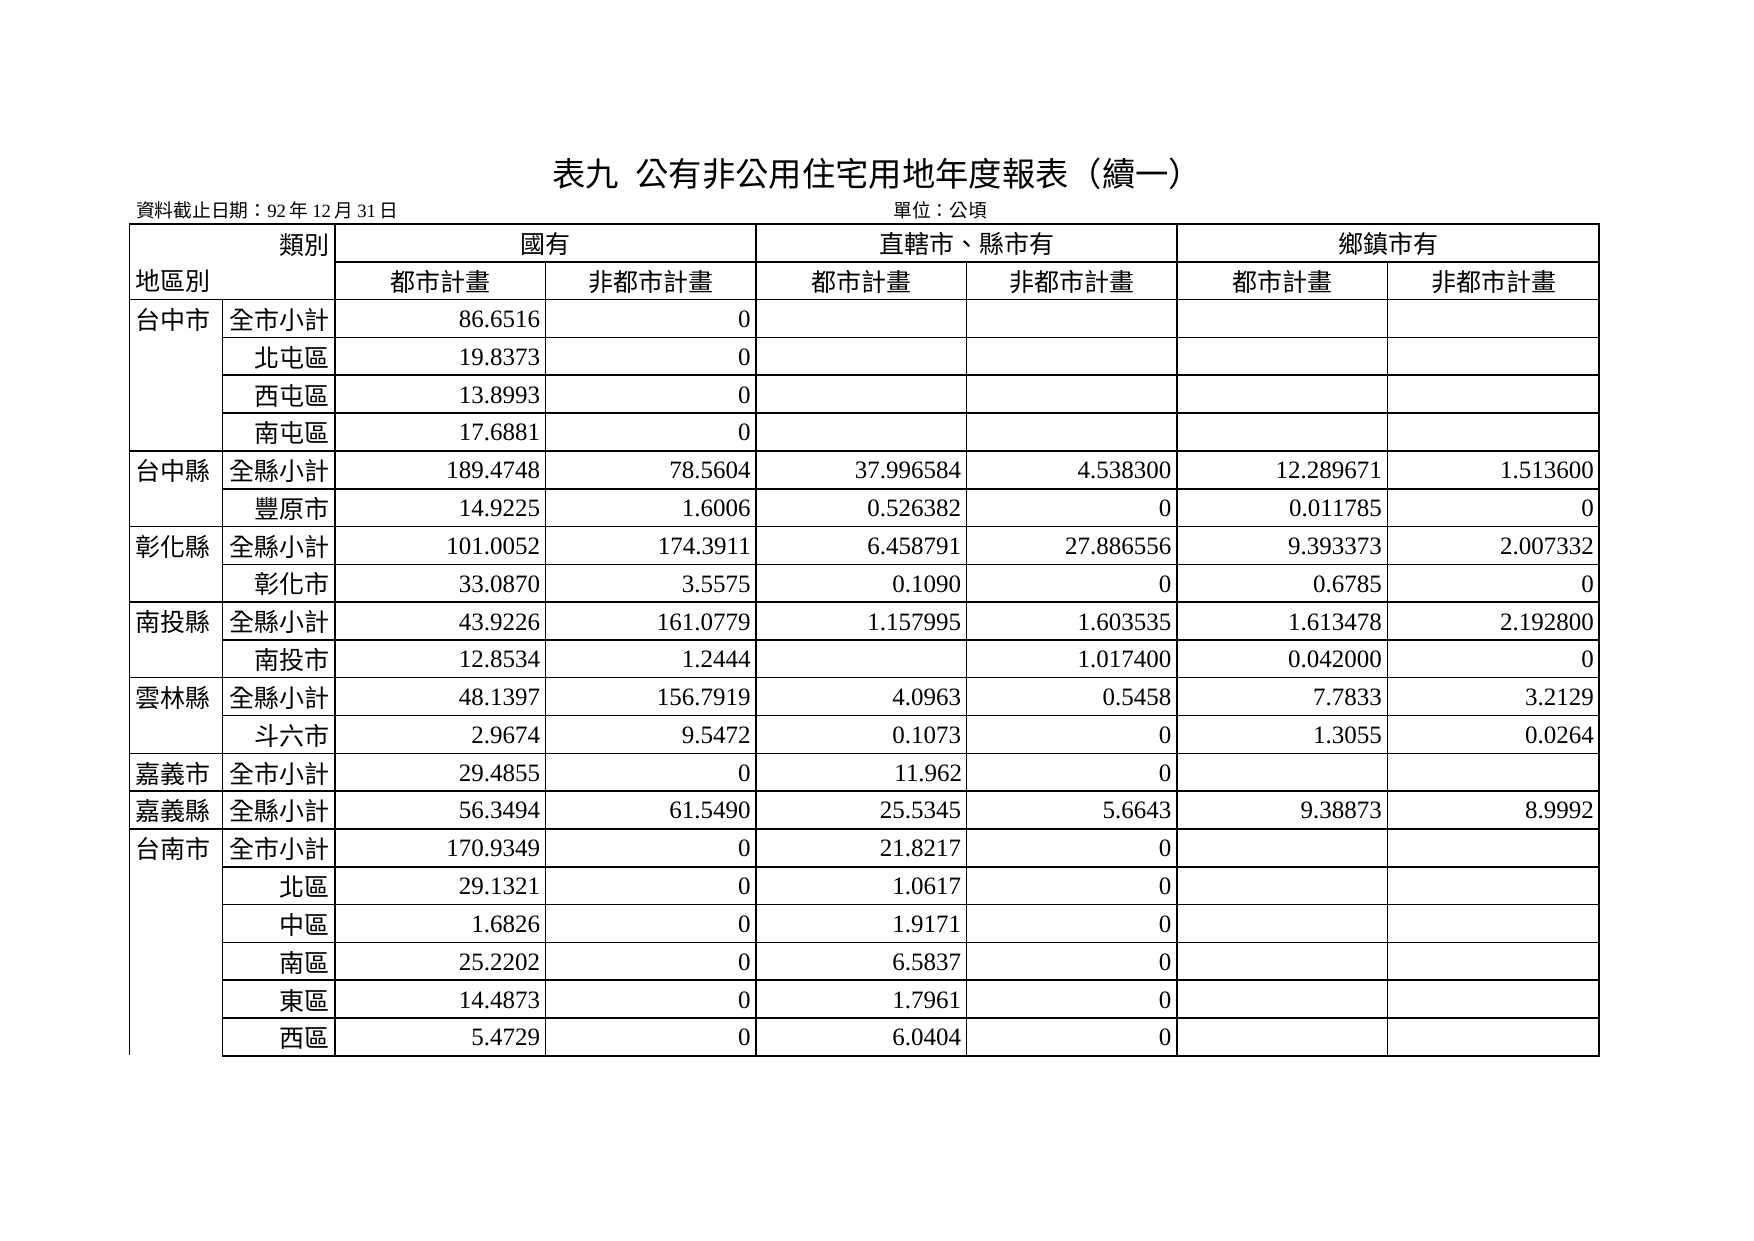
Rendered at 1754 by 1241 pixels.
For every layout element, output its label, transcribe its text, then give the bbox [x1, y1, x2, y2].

table_cell [1388, 943, 1598, 979]
table_cell [1178, 338, 1387, 374]
table_cell 都市計畫 [1178, 263, 1387, 299]
table_cell 9.38873 [1178, 792, 1387, 828]
table_cell 1.157995 [757, 603, 966, 639]
table_cell 5.4729 [336, 1019, 545, 1055]
table_cell [757, 376, 966, 412]
text 資料截止日期：92年12月31日 單位：公頃 [136, 196, 1618, 223]
table_cell 5.6643 [967, 792, 1176, 828]
table_cell [1178, 981, 1387, 1017]
table_cell 1.603535 [967, 603, 1176, 639]
table_cell 0 [546, 868, 755, 904]
table_cell 0.1090 [757, 565, 966, 601]
table_cell 29.4855 [336, 754, 545, 790]
table_cell 彰化縣 [130, 527, 222, 563]
table_cell 全市小計 [223, 300, 334, 337]
table_cell [130, 942, 222, 979]
table_cell 56.3494 [336, 792, 545, 828]
table_cell 0 [1388, 565, 1598, 601]
table_cell 南區 [223, 943, 334, 979]
table_cell 雲林縣 [130, 678, 222, 715]
table_cell 13.8993 [336, 376, 545, 412]
table_cell 37.996584 [757, 452, 966, 488]
table_cell [1388, 754, 1598, 790]
table_cell 台中縣 [130, 452, 222, 488]
table_cell [1178, 830, 1387, 866]
table_cell 27.886556 [967, 527, 1176, 563]
table_cell 0 [546, 943, 755, 979]
table_cell 0 [967, 905, 1176, 942]
table_cell [1178, 868, 1387, 904]
table_cell 6.5837 [757, 943, 966, 979]
table_cell 中區 [223, 905, 334, 942]
table_cell [757, 300, 966, 337]
table_cell 0.5458 [967, 678, 1176, 715]
table_cell 非都市計畫 [967, 263, 1176, 299]
table_cell 非都市計畫 [546, 263, 755, 299]
table_cell [1178, 943, 1387, 979]
table_cell [130, 564, 222, 601]
table_cell 174.3911 [546, 527, 755, 563]
table_cell 東區 [223, 981, 334, 1017]
table_cell [1388, 414, 1598, 450]
table_header 類別 地區別 [130, 225, 334, 299]
table_cell 101.0052 [336, 527, 545, 563]
table_cell [1178, 300, 1387, 337]
table_cell 170.9349 [336, 830, 545, 866]
table_cell [1388, 905, 1598, 942]
table_cell 南投縣 [130, 603, 222, 639]
table_cell [757, 414, 966, 450]
table_cell 0.526382 [757, 490, 966, 526]
table_cell [130, 374, 222, 412]
table_cell [1178, 1019, 1387, 1055]
table_cell 29.1321 [336, 868, 545, 904]
table_cell 25.5345 [757, 792, 966, 828]
table_cell 7.7833 [1178, 678, 1387, 715]
table_cell 3.5575 [546, 565, 755, 601]
table_cell 156.7919 [546, 678, 755, 715]
table_cell [967, 300, 1176, 337]
table_cell 1.613478 [1178, 603, 1387, 639]
table_cell [1388, 338, 1598, 374]
table_cell 豐原市 [223, 490, 334, 526]
table_cell 0 [967, 830, 1176, 866]
table_cell 1.3055 [1178, 716, 1387, 752]
table_cell 南屯區 [223, 414, 334, 450]
table_cell [130, 979, 222, 1017]
table_cell 0 [546, 981, 755, 1017]
table_header 國有 [336, 225, 755, 261]
table_cell 1.2444 [546, 641, 755, 677]
table_cell 台中市 [130, 300, 222, 337]
table_cell 嘉義市 [130, 754, 222, 790]
table_cell 11.962 [757, 754, 966, 790]
table_cell 都市計畫 [336, 263, 545, 299]
table_cell [130, 412, 222, 450]
table_cell 61.5490 [546, 792, 755, 828]
table_cell 0 [546, 300, 755, 337]
table_header 鄉鎮市有 [1178, 225, 1598, 261]
table_cell 0 [546, 905, 755, 942]
table_cell [967, 338, 1176, 374]
table_cell 台南市 [130, 830, 222, 866]
table_cell 北屯區 [223, 338, 334, 374]
text 表九 公有非公用住宅用地年度報表（續一） [136, 148, 1618, 196]
table_cell 14.9225 [336, 490, 545, 526]
table_cell 0.1073 [757, 716, 966, 752]
table_cell 西區 [223, 1019, 334, 1055]
table_cell 1.7961 [757, 981, 966, 1017]
table_cell [1388, 376, 1598, 412]
table_cell 0 [967, 754, 1176, 790]
table_cell 78.5604 [546, 452, 755, 488]
table_cell 0.011785 [1178, 490, 1387, 526]
table_cell 全縣小計 [223, 527, 334, 563]
table_cell 4.0963 [757, 678, 966, 715]
table_cell 9.5472 [546, 716, 755, 752]
table_cell 4.538300 [967, 452, 1176, 488]
table_cell 86.6516 [336, 300, 545, 337]
table_cell 1.017400 [967, 641, 1176, 677]
table_cell 2.192800 [1388, 603, 1598, 639]
table_cell [130, 488, 222, 526]
table_cell 0.6785 [1178, 565, 1387, 601]
table_cell 2.9674 [336, 716, 545, 752]
table_cell 0 [546, 376, 755, 412]
table_cell 1.513600 [1388, 452, 1598, 488]
table_cell 全縣小計 [223, 603, 334, 639]
table_cell 9.393373 [1178, 527, 1387, 563]
table_cell 全縣小計 [223, 792, 334, 828]
table_cell [1388, 1019, 1598, 1055]
table_cell [967, 376, 1176, 412]
table_cell 161.0779 [546, 603, 755, 639]
table_cell [1178, 376, 1387, 412]
table_cell [1388, 868, 1598, 904]
table_cell 0 [1388, 490, 1598, 526]
table_cell 6.0404 [757, 1019, 966, 1055]
table_cell 43.9226 [336, 603, 545, 639]
table_cell 都市計畫 [757, 263, 966, 299]
table_cell 3.2129 [1388, 678, 1598, 715]
table_cell 斗六市 [223, 716, 334, 752]
table_cell [1388, 981, 1598, 1017]
table_cell 0.042000 [1178, 641, 1387, 677]
table_cell [130, 715, 222, 752]
table_cell [1178, 754, 1387, 790]
table_cell 全縣小計 [223, 452, 334, 488]
table_cell [130, 337, 222, 374]
table_cell 0 [967, 981, 1176, 1017]
table_cell 6.458791 [757, 527, 966, 563]
table_cell 14.4873 [336, 981, 545, 1017]
table_cell 北區 [223, 868, 334, 904]
table_cell 0 [967, 565, 1176, 601]
table_cell 48.1397 [336, 678, 545, 715]
table_cell 非都市計畫 [1388, 263, 1598, 299]
table_cell 1.6006 [546, 490, 755, 526]
table_cell 西屯區 [223, 376, 334, 412]
table_cell 0.0264 [1388, 716, 1598, 752]
table_cell 1.9171 [757, 905, 966, 942]
table_cell [1388, 830, 1598, 866]
table_cell 33.0870 [336, 565, 545, 601]
table_cell 0 [967, 943, 1176, 979]
table_cell [130, 639, 222, 677]
table_cell [1178, 905, 1387, 942]
table_cell [967, 414, 1176, 450]
table_cell 0 [967, 490, 1176, 526]
table_cell 189.4748 [336, 452, 545, 488]
table_cell 1.6826 [336, 905, 545, 942]
table_cell 0 [967, 1019, 1176, 1055]
table_cell [130, 866, 222, 904]
table_header 直轄市、縣市有 [757, 225, 1176, 261]
table_cell [757, 338, 966, 374]
table_cell [757, 641, 966, 677]
table_cell 0 [546, 1019, 755, 1055]
table_cell 0 [546, 414, 755, 450]
table_cell 全市小計 [223, 830, 334, 866]
table_cell [130, 904, 222, 942]
table_cell 1.0617 [757, 868, 966, 904]
table_cell 19.8373 [336, 338, 545, 374]
table_cell 0 [546, 830, 755, 866]
table_cell 彰化市 [223, 565, 334, 601]
table_cell 25.2202 [336, 943, 545, 979]
table_cell 2.007332 [1388, 527, 1598, 563]
table_cell 0 [546, 338, 755, 374]
table_cell 0 [546, 754, 755, 790]
table_cell 全縣小計 [223, 678, 334, 715]
table_cell 17.6881 [336, 414, 545, 450]
table_cell 12.289671 [1178, 452, 1387, 488]
table_cell [130, 1017, 222, 1055]
table_cell 21.8217 [757, 830, 966, 866]
table_cell 嘉義縣 [130, 792, 222, 828]
table_cell 南投市 [223, 641, 334, 677]
table_cell 8.9992 [1388, 792, 1598, 828]
table_cell [1178, 414, 1387, 450]
table_cell [1388, 300, 1598, 337]
table_cell 0 [967, 716, 1176, 752]
table_cell 12.8534 [336, 641, 545, 677]
table_cell 全市小計 [223, 754, 334, 790]
table_cell 0 [1388, 641, 1598, 677]
table_cell 0 [967, 868, 1176, 904]
